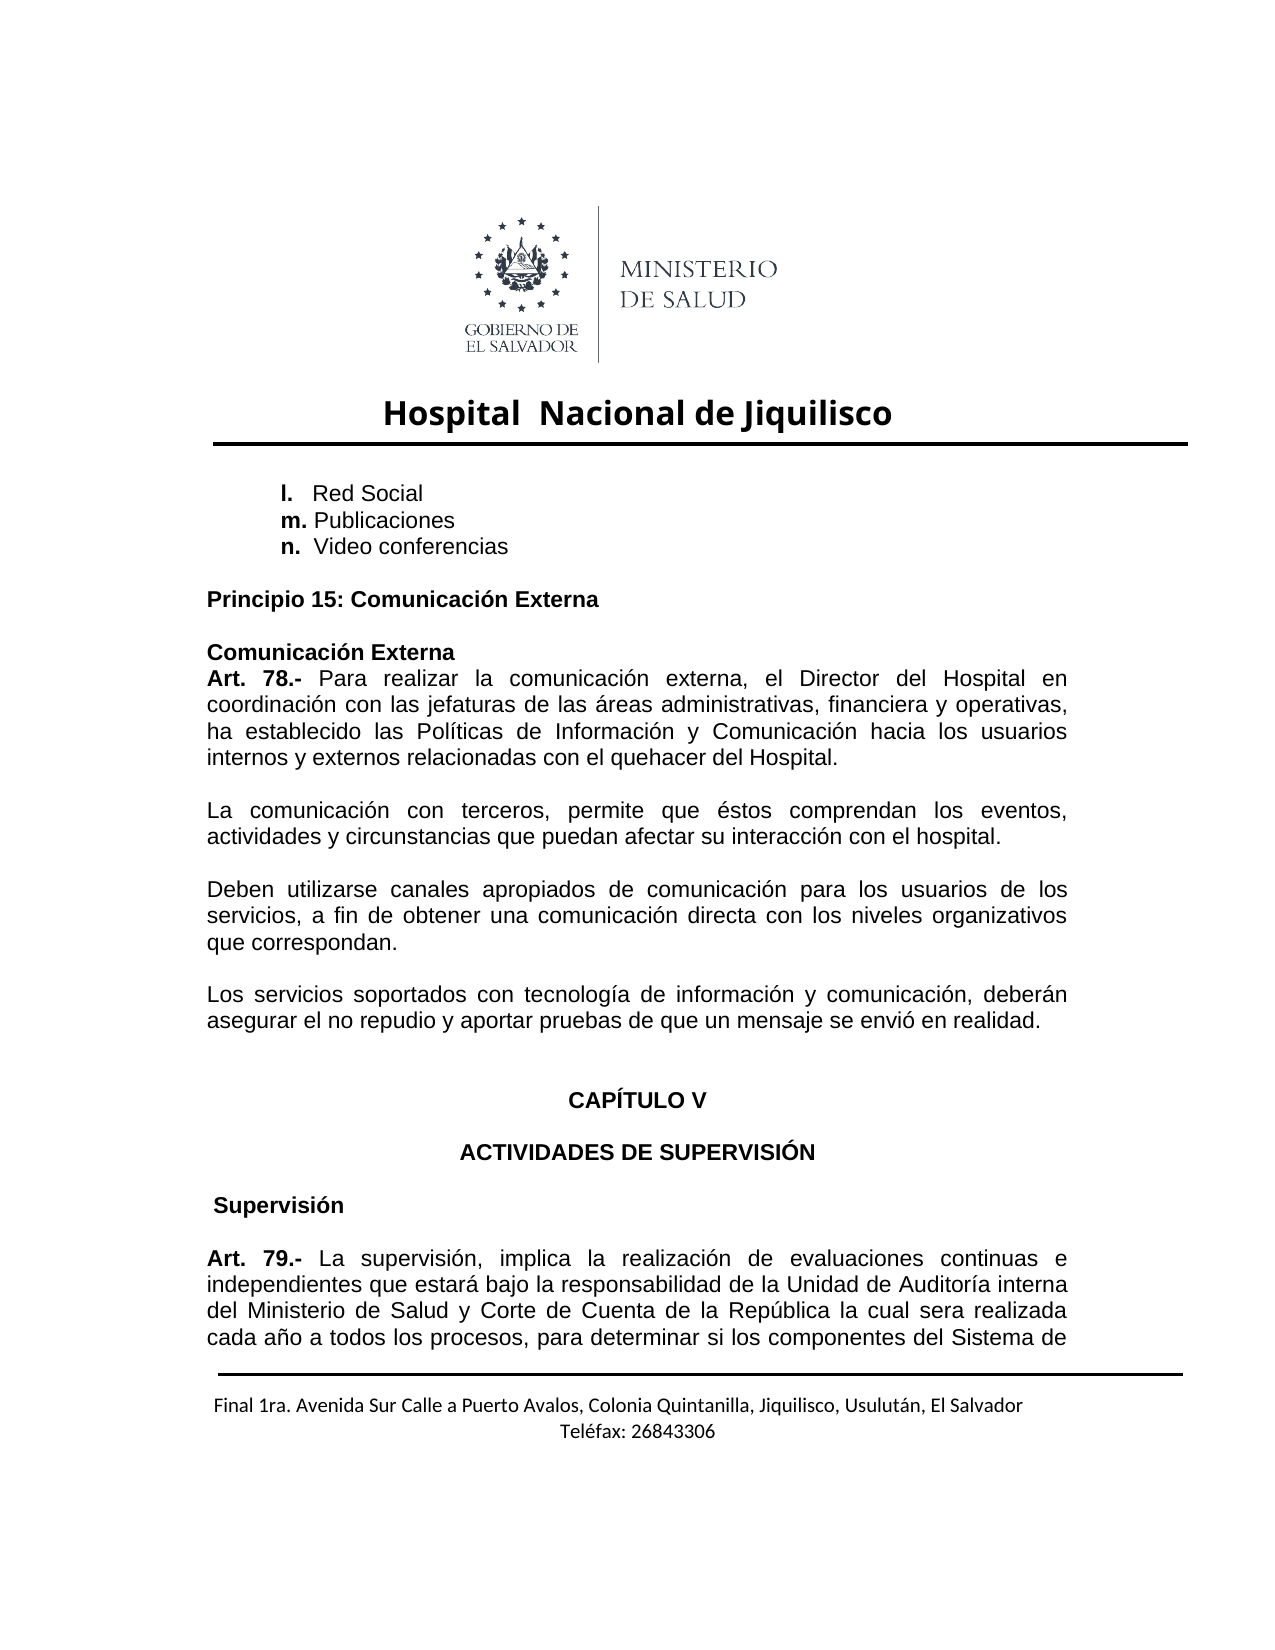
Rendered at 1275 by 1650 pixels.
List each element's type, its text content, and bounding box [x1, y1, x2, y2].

text Los servicios soportados con tecnología de información y comunicación, deberán asegurar el no repudio y aportar pruebas de que un mensaje se envió en realidad. [207, 981, 1068, 1034]
text Principio 15: Comunicación Externa [207, 586, 1068, 612]
text La comunicación con terceros, permite que éstos comprendan los eventos, actividades y circunstancias que puedan afectar su interacción con el hospital. [207, 797, 1068, 849]
text l. Red Social [207, 480, 1068, 507]
text Deben utilizarse canales apropiados de comunicación para los usuarios de los servicios, a fin de obtener una comunicación directa con los niveles organizativos que correspondan. [207, 876, 1068, 955]
text Supervisión [207, 1192, 1068, 1218]
text Art. 78.- Para realizar la comunicación externa, el Director del Hospital en coordinación con las jefaturas de las áreas administrativas, financiera y operativas, ha establecido las Políticas de Información y Comunicación hacia los usuarios internos y externos relacionadas con el quehacer del Hospital. [207, 665, 1068, 770]
text ACTIVIDADES DE SUPERVISIÓN [207, 1139, 1068, 1166]
picture [465, 206, 778, 363]
text m. Publicaciones [207, 507, 1068, 533]
text Art. 79.- La supervisión, implica la realización de evaluaciones continuas e independientes que estará bajo la responsabilidad de la Unidad de Auditoría interna del Ministerio de Salud y Corte de Cuenta de la República la cual sera realizada cada año a todos los procesos, para determinar si los componentes del Sistema de [207, 1245, 1068, 1350]
text n. Video conferencias [207, 533, 1068, 559]
text CAPÍTULO V [207, 1087, 1068, 1113]
text Comunicación Externa [207, 638, 1068, 665]
